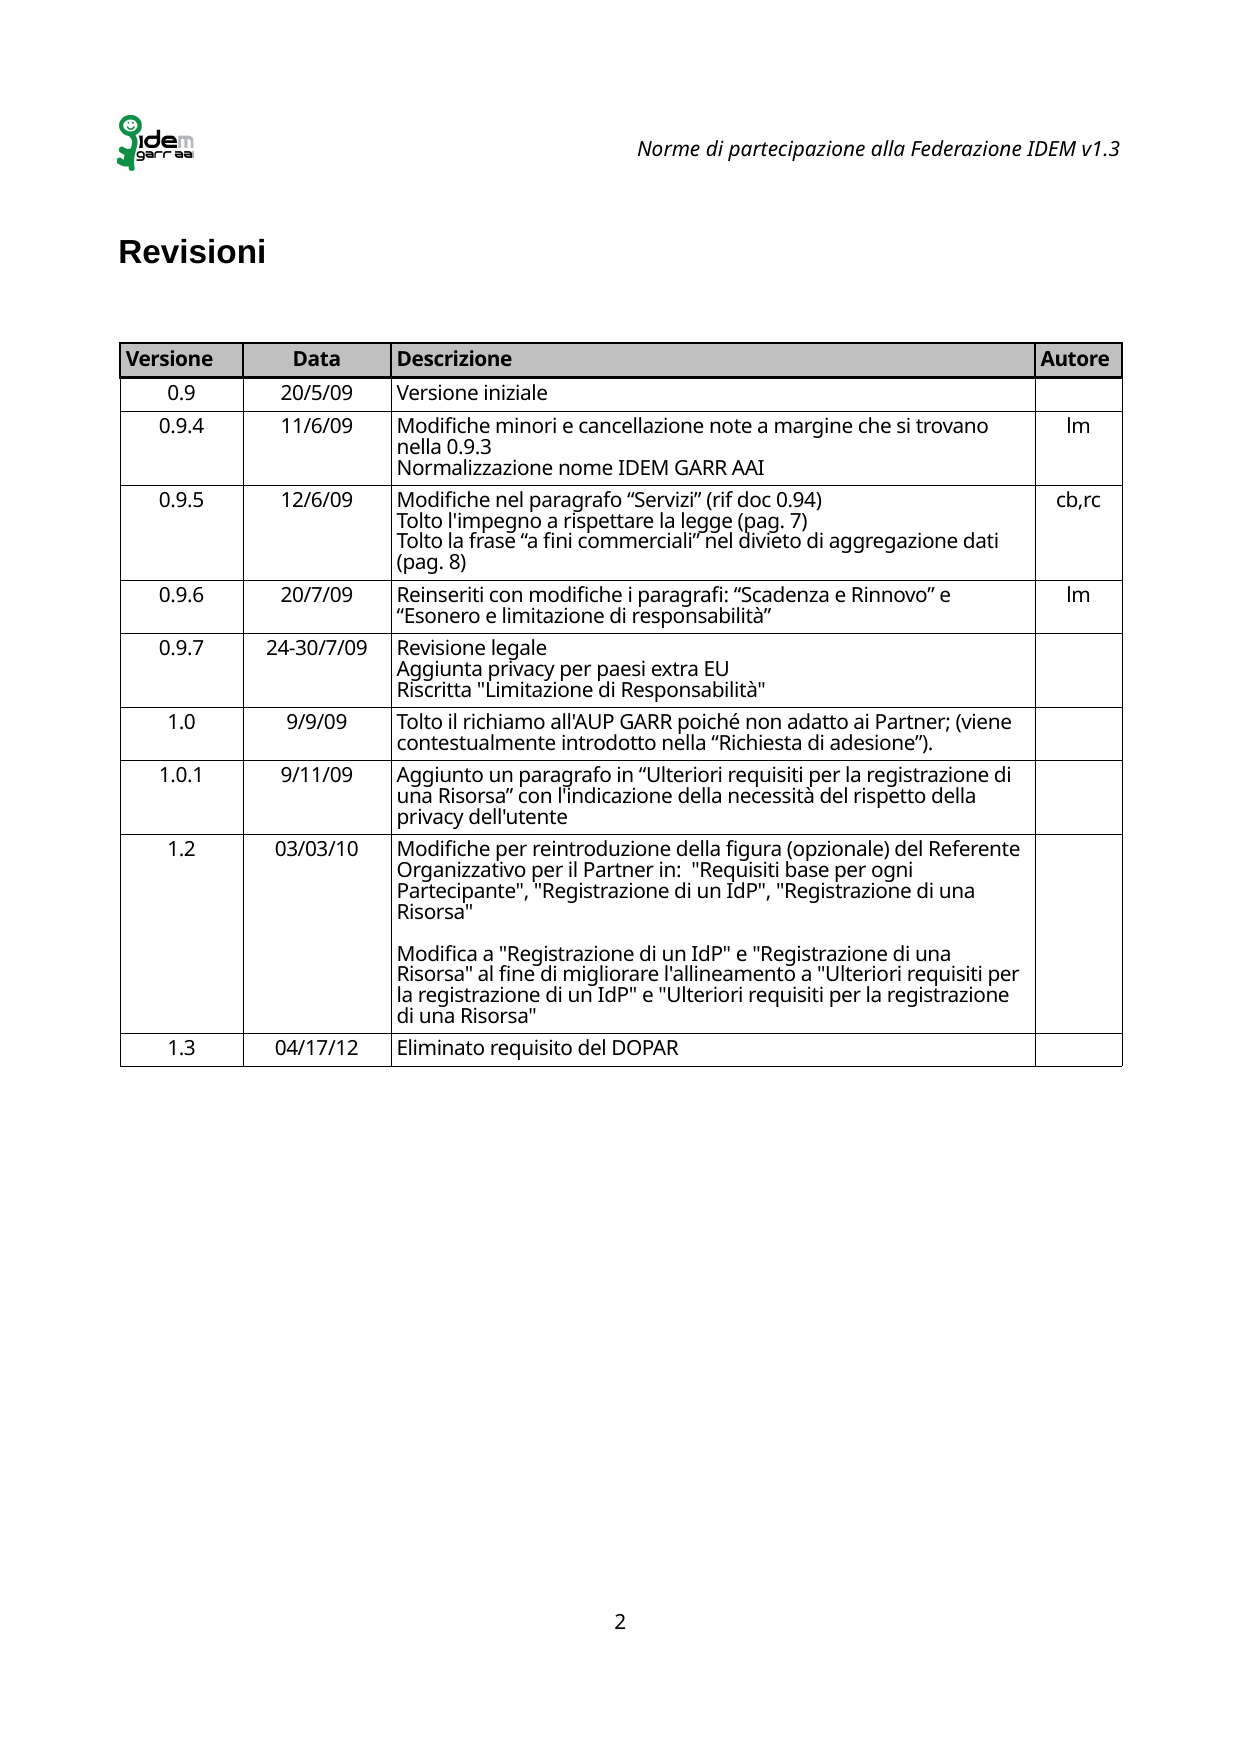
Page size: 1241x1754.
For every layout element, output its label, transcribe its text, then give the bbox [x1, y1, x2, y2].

table_cell 12/6/09 [244, 486, 391, 580]
table_cell lm [1036, 412, 1122, 485]
table_cell Modifiche nel paragrafo “Servizi” (rif doc 0.94) Tolto l'impegno a rispettare la legge (pag. 7) Tolto la frase “a fini commerciali” nel divieto di aggregazione dati (pag. 8) [392, 486, 1035, 580]
table_cell 20/7/09 [244, 581, 391, 633]
table_cell 1.3 [121, 1034, 243, 1066]
table_cell 0.9.7 [121, 634, 243, 707]
table_cell Versione iniziale [392, 379, 1035, 411]
table_cell 9/9/09 [244, 708, 391, 760]
table_cell [1036, 761, 1122, 834]
table_cell Aggiunto un paragrafo in “Ulteriori requisiti per la registrazione di una Risorsa” con l'indicazione della necessità del rispetto della privacy dell'utente [392, 761, 1035, 834]
table_cell [1036, 835, 1122, 1033]
table_cell 0.9.5 [121, 486, 243, 580]
table_header Autore [1036, 344, 1121, 376]
table_cell 11/6/09 [244, 412, 391, 485]
table_cell lm [1036, 581, 1122, 633]
table_cell [1036, 1034, 1122, 1066]
picture [116, 115, 194, 171]
table_cell 0.9.4 [121, 412, 243, 485]
table_cell Revisione legale Aggiunta privacy per paesi extra EU Riscritta "Limitazione di Responsabilità" [392, 634, 1035, 707]
table_cell [1036, 634, 1122, 707]
table_cell Tolto il richiamo all'AUP GARR poiché non adatto ai Partner; (viene contestualmente introdotto nella “Richiesta di adesione”). [392, 708, 1035, 760]
table_header Data [244, 344, 390, 376]
table_cell 0.9.6 [121, 581, 243, 633]
table_cell 9/11/09 [244, 761, 391, 834]
table_cell [1036, 708, 1122, 760]
table_header Versione [121, 344, 242, 376]
table_cell 04/17/12 [244, 1034, 391, 1066]
table_cell 20/5/09 [244, 379, 391, 411]
table_cell 03/03/10 [244, 835, 391, 1033]
table_cell Modifiche minori e cancellazione note a margine che si trovano nella 0.9.3 Normalizzazione nome IDEM GARR AAI [392, 412, 1035, 485]
table_cell 0.9 [121, 379, 243, 411]
table_cell [1036, 379, 1122, 411]
subtitle Revisioni [118, 232, 1122, 271]
table_header Descrizione [392, 344, 1034, 376]
table_cell 1.0 [121, 708, 243, 760]
table_cell 1.0.1 [121, 761, 243, 834]
table_cell cb,rc [1036, 486, 1122, 580]
table_cell Modifiche per reintroduzione della figura (opzionale) del Referente Organizzativo per il Partner in: "Requisiti base per ogni Partecipante", "Registrazione di un IdP", "Registrazione di una Risorsa" Modifica a "Registrazione di un IdP" e "Registrazione di una Risorsa" al fine di migliorare l'allineamento a "Ulteriori requisiti per la registrazione di un IdP" e "Ulteriori requisiti per la registrazione di una Risorsa" [392, 835, 1035, 1033]
table_cell 24-30/7/09 [244, 634, 391, 707]
table_cell Reinseriti con modifiche i paragrafi: “Scadenza e Rinnovo” e “Esonero e limitazione di responsabilità” [392, 581, 1035, 633]
table_cell 1.2 [121, 835, 243, 1033]
table_cell Eliminato requisito del DOPAR [392, 1034, 1035, 1066]
